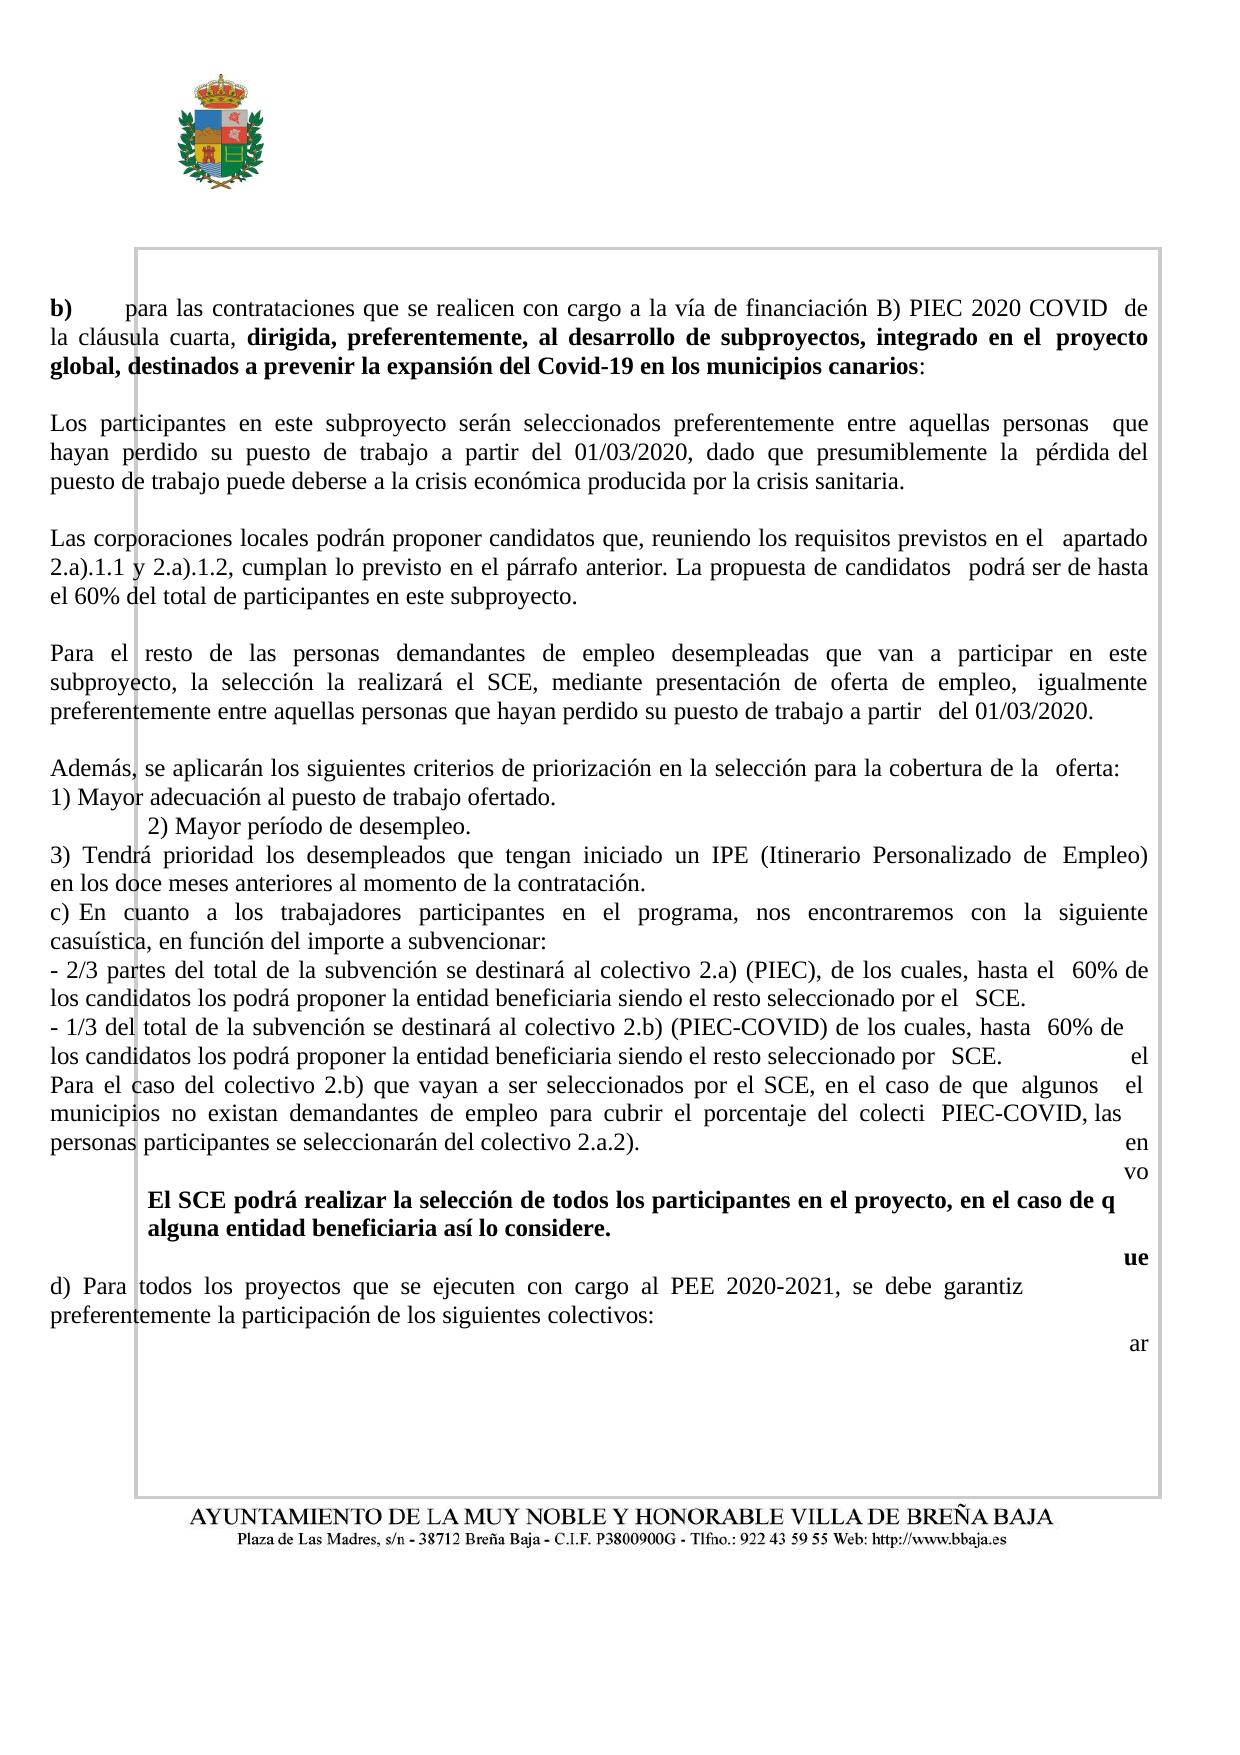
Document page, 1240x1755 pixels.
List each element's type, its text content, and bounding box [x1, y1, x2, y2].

list 2/3 partes del total de la subvención se destinará al colectivo 2.a) (PIEC), de los cuales, hasta el 60% de los candidatos los podrá proponer la entidad beneficiaria siendo el resto seleccionado por el SCE. [1123, 1019, 1158, 1496]
list 2/3 partes del total de la subvención se destinará al colectivo 2.a) (PIEC), de los cuales, hasta el 60% de los candidatos los podrá proponer la entidad beneficiaria siendo el resto seleccionado por el SCE. [50, 955, 134, 1012]
list el el [1125, 1041, 1149, 1098]
list [1162, 1328, 1183, 1357]
list 2/3 partes del total de la subvención se destinará al colectivo 2.a) (PIEC), de los cuales, hasta el 60% de los candidatos los podrá proponer la entidad beneficiaria siendo el resto seleccionado por el SCE. [1123, 1357, 1183, 1642]
list Mayor período de desempleo. [147, 811, 1158, 840]
list En cuanto a los trabajadores participantes en el programa, nos encontraremos con la siguiente casuística, en función del importe a subvencionar: [50, 897, 134, 955]
text Los participantes en este subproyecto serán seleccionados preferentemente entre aquellas personas que hayan perdido su puesto de trabajo a partir del 01/03/2020, dado que presumiblemente la pérdida del puesto de trabajo puede deberse a la crisis económica producida por la crisis sanitaria. [138, 408, 1149, 495]
list para las contrataciones que se realicen con cargo a la vía de financiación B) PIEC 2020 COVID de la cláusula cuarta, dirigida, preferentemente, al desarrollo de subproyectos, integrado en el proyecto global, destinados a prevenir la expansión del Covid-19 en los municipios canarios: [50, 293, 134, 380]
list Tendrá prioridad los desempleados que tengan iniciado un IPE (Itinerario Personalizado de Empleo) en los doce meses anteriores al momento de la contratación. [138, 840, 1148, 897]
list en vo [1123, 1127, 1149, 1185]
list para las contrataciones que se realicen con cargo a la vía de financiación B) PIEC 2020 COVID de la cláusula cuarta, dirigida, preferentemente, al desarrollo de subproyectos, integrado en el proyecto global, destinados a prevenir la expansión del Covid-19 en los municipios canarios: [138, 293, 1149, 380]
list 2/3 partes del total de la subvención se destinará al colectivo 2.a) (PIEC), de los cuales, hasta el 60% de los candidatos los podrá proponer la entidad beneficiaria siendo el resto seleccionado por el SCE. [138, 955, 1149, 1012]
list ue [1124, 1242, 1158, 1271]
list Tendrá prioridad los desempleados que tengan iniciado un IPE (Itinerario Personalizado de Empleo) en los doce meses anteriores al momento de la contratación. [50, 840, 134, 897]
text Las corporaciones locales podrán proponer candidatos que, reuniendo los requisitos previstos en el apartado 2.a).1.1 y 2.a).1.2, cumplan lo previsto en el párrafo anterior. La propuesta de candidatos podrá ser de hasta el 60% del total de participantes en este subproyecto. [50, 523, 134, 610]
list En cuanto a los trabajadores participantes en el programa, nos encontraremos con la siguiente casuística, en función del importe a subvencionar: [138, 897, 1149, 955]
list 1/3 del total de la subvención se destinará al colectivo 2.b) (PIEC-COVID) de los cuales, hasta 60% de los candidatos los podrá proponer la entidad beneficiaria siendo el resto seleccionado por SCE. [138, 1012, 1124, 1070]
list Para todos los proyectos que se ejecuten con cargo al PEE 2020-2021, se debe garantiz preferentemente la participación de los siguientes colectivos: [138, 1271, 1123, 1328]
list Mayor adecuación al puesto de trabajo ofertado. [1162, 782, 1196, 811]
text Además, se aplicarán los siguientes criterios de priorización en la selección para la cobertura de la oferta: [50, 753, 134, 782]
text Para el caso del colectivo 2.b) que vayan a ser seleccionados por el SCE, en el caso de que algunos municipios no existan demandantes de empleo para cubrir el porcentaje del colecti PIEC-COVID, las personas participantes se seleccionarán del colectivo 2.a.2). [138, 1070, 1123, 1156]
list [1162, 1242, 1183, 1271]
list Mayor adecuación al puesto de trabajo ofertado. [138, 782, 1158, 811]
list ar [1129, 1328, 1158, 1357]
text Las corporaciones locales podrán proponer candidatos que, reuniendo los requisitos previstos en el apartado 2.a).1.1 y 2.a).1.2, cumplan lo previsto en el párrafo anterior. La propuesta de candidatos podrá ser de hasta el 60% del total de participantes en este subproyecto. [138, 523, 1149, 610]
list [1162, 811, 1196, 840]
text Además, se aplicarán los siguientes criterios de priorización en la selección para la cobertura de la oferta: [138, 753, 1148, 782]
list Para todos los proyectos que se ejecuten con cargo al PEE 2020-2021, se debe garantiz preferentemente la participación de los siguientes colectivos: [50, 1271, 134, 1328]
list 2/3 partes del total de la subvención se destinará al colectivo 2.a) (PIEC), de los cuales, hasta el 60% de los candidatos los podrá proponer la entidad beneficiaria siendo el resto seleccionado por el SCE. [1162, 1019, 1183, 1242]
text Para el resto de las personas demandantes de empleo desempleadas que van a participar en este subproyecto, la selección la realizará el SCE, mediante presentación de oferta de empleo, igualmente preferentemente entre aquellas personas que hayan perdido su puesto de trabajo a partir del 01/03/2020. [50, 638, 134, 725]
list 1/3 del total de la subvención se destinará al colectivo 2.b) (PIEC-COVID) de los cuales, hasta 60% de los candidatos los podrá proponer la entidad beneficiaria siendo el resto seleccionado por SCE. [50, 1012, 134, 1070]
text Para el resto de las personas demandantes de empleo desempleadas que van a participar en este subproyecto, la selección la realizará el SCE, mediante presentación de oferta de empleo, igualmente preferentemente entre aquellas personas que hayan perdido su puesto de trabajo a partir del 01/03/2020. [138, 638, 1148, 725]
subtitle El SCE podrá realizar la selección de todos los participantes en el proyecto, en el caso de q alguna entidad beneficiaria así lo considere. [147, 1185, 1123, 1242]
list Mayor adecuación al puesto de trabajo ofertado. [50, 782, 134, 811]
text Para el caso del colectivo 2.b) que vayan a ser seleccionados por el SCE, en el caso de que algunos municipios no existan demandantes de empleo para cubrir el porcentaje del colecti PIEC-COVID, las personas participantes se seleccionarán del colectivo 2.a.2). [50, 1070, 134, 1156]
text Los participantes en este subproyecto serán seleccionados preferentemente entre aquellas personas que hayan perdido su puesto de trabajo a partir del 01/03/2020, dado que presumiblemente la pérdida del puesto de trabajo puede deberse a la crisis económica producida por la crisis sanitaria. [50, 408, 134, 495]
